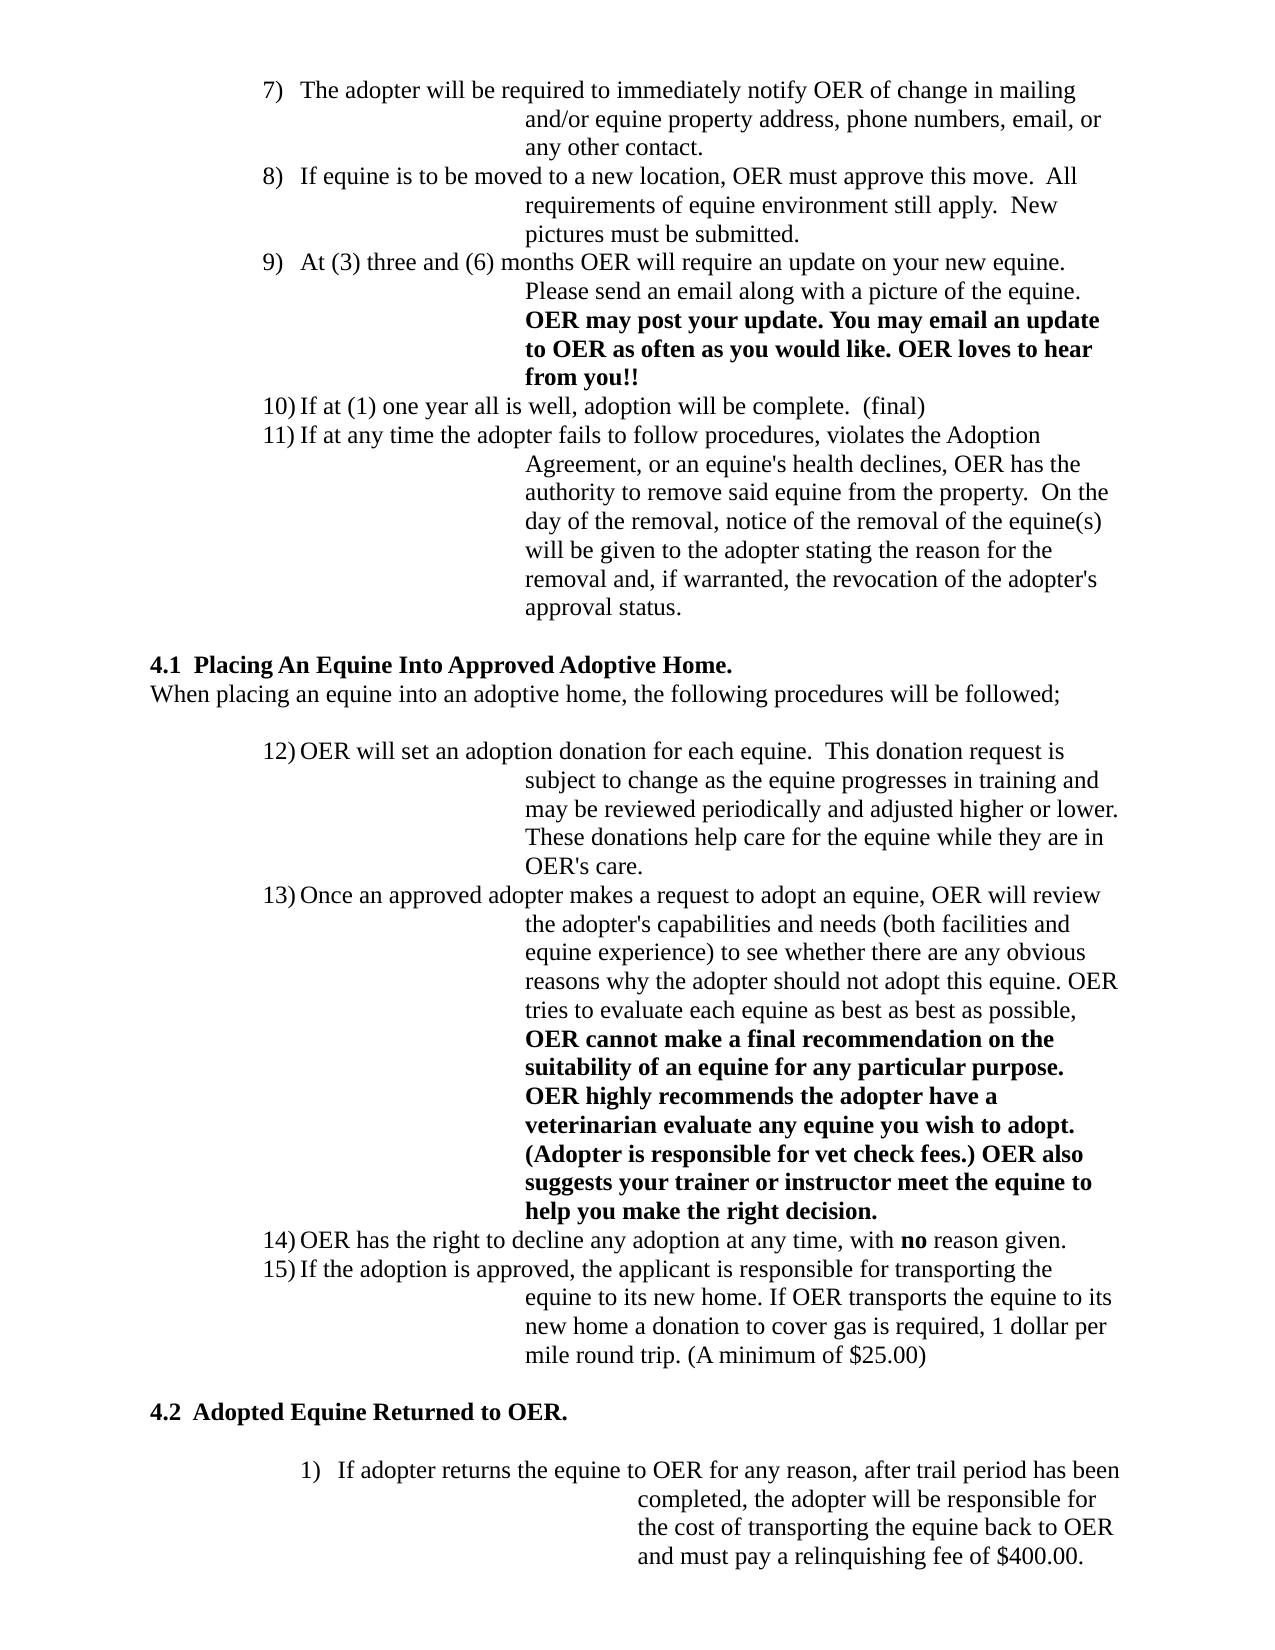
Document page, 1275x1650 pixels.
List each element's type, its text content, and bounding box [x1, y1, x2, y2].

list The adopter will be required to immediately notify OER of change in mailing and/or equine property address, phone numbers, email, or any other contact. [262, 75, 1125, 161]
text 4.2 Adopted Equine Returned to OER. [150, 1397, 1125, 1426]
list At (3) three and (6) months OER will require an update on your new equine. Please send an email along with a picture of the equine. OER may post your update. You may email an update to OER as often as you would like. OER loves to hear from you!! [262, 247, 1125, 391]
text When placing an equine into an adoptive home, the following procedures will be followed; [150, 679, 1125, 707]
list If adopter returns the equine to OER for any reason, after trail period has been completed, the adopter will be responsible for the cost of transporting the equine back to OER and must pay a relinquishing fee of $400.00. [300, 1455, 1125, 1570]
list If equine is to be moved to a new location, OER must approve this move. All requirements of equine environment still apply. New pictures must be submitted. [262, 161, 1125, 247]
list Once an approved adopter makes a request to adopt an equine, OER will review the adopter's capabilities and needs (both facilities and equine experience) to see whether there are any obvious reasons why the adopter should not adopt this equine. OER tries to evaluate each equine as best as best as possible, OER cannot make a final recommendation on the suitability of an equine for any particular purpose. OER highly recommends the adopter have a veterinarian evaluate any equine you wish to adopt. (Adopter is responsible for vet check fees.) OER also suggests your trainer or instructor meet the equine to help you make the right decision. [262, 880, 1125, 1225]
list If the adoption is approved, the applicant is responsible for transporting the equine to its new home. If OER transports the equine to its new home a donation to cover gas is required, 1 dollar per mile round trip. (A minimum of $25.00) [262, 1254, 1125, 1369]
list If at (1) one year all is well, adoption will be complete. (final) [262, 391, 1125, 420]
list OER has the right to decline any adoption at any time, with no reason given. [262, 1225, 1125, 1254]
list If at any time the adopter fails to follow procedures, violates the Adoption Agreement, or an equine's health declines, OER has the authority to remove said equine from the property. On the day of the removal, notice of the removal of the equine(s) will be given to the adopter stating the reason for the removal and, if warranted, the revocation of the adopter's approval status. [262, 420, 1125, 621]
list OER will set an adoption donation for each equine. This donation request is subject to change as the equine progresses in training and may be reviewed periodically and adjusted higher or lower. These donations help care for the equine while they are in OER's care. [262, 736, 1125, 880]
text 4.1 Placing An Equine Into Approved Adoptive Home. [150, 650, 1125, 679]
